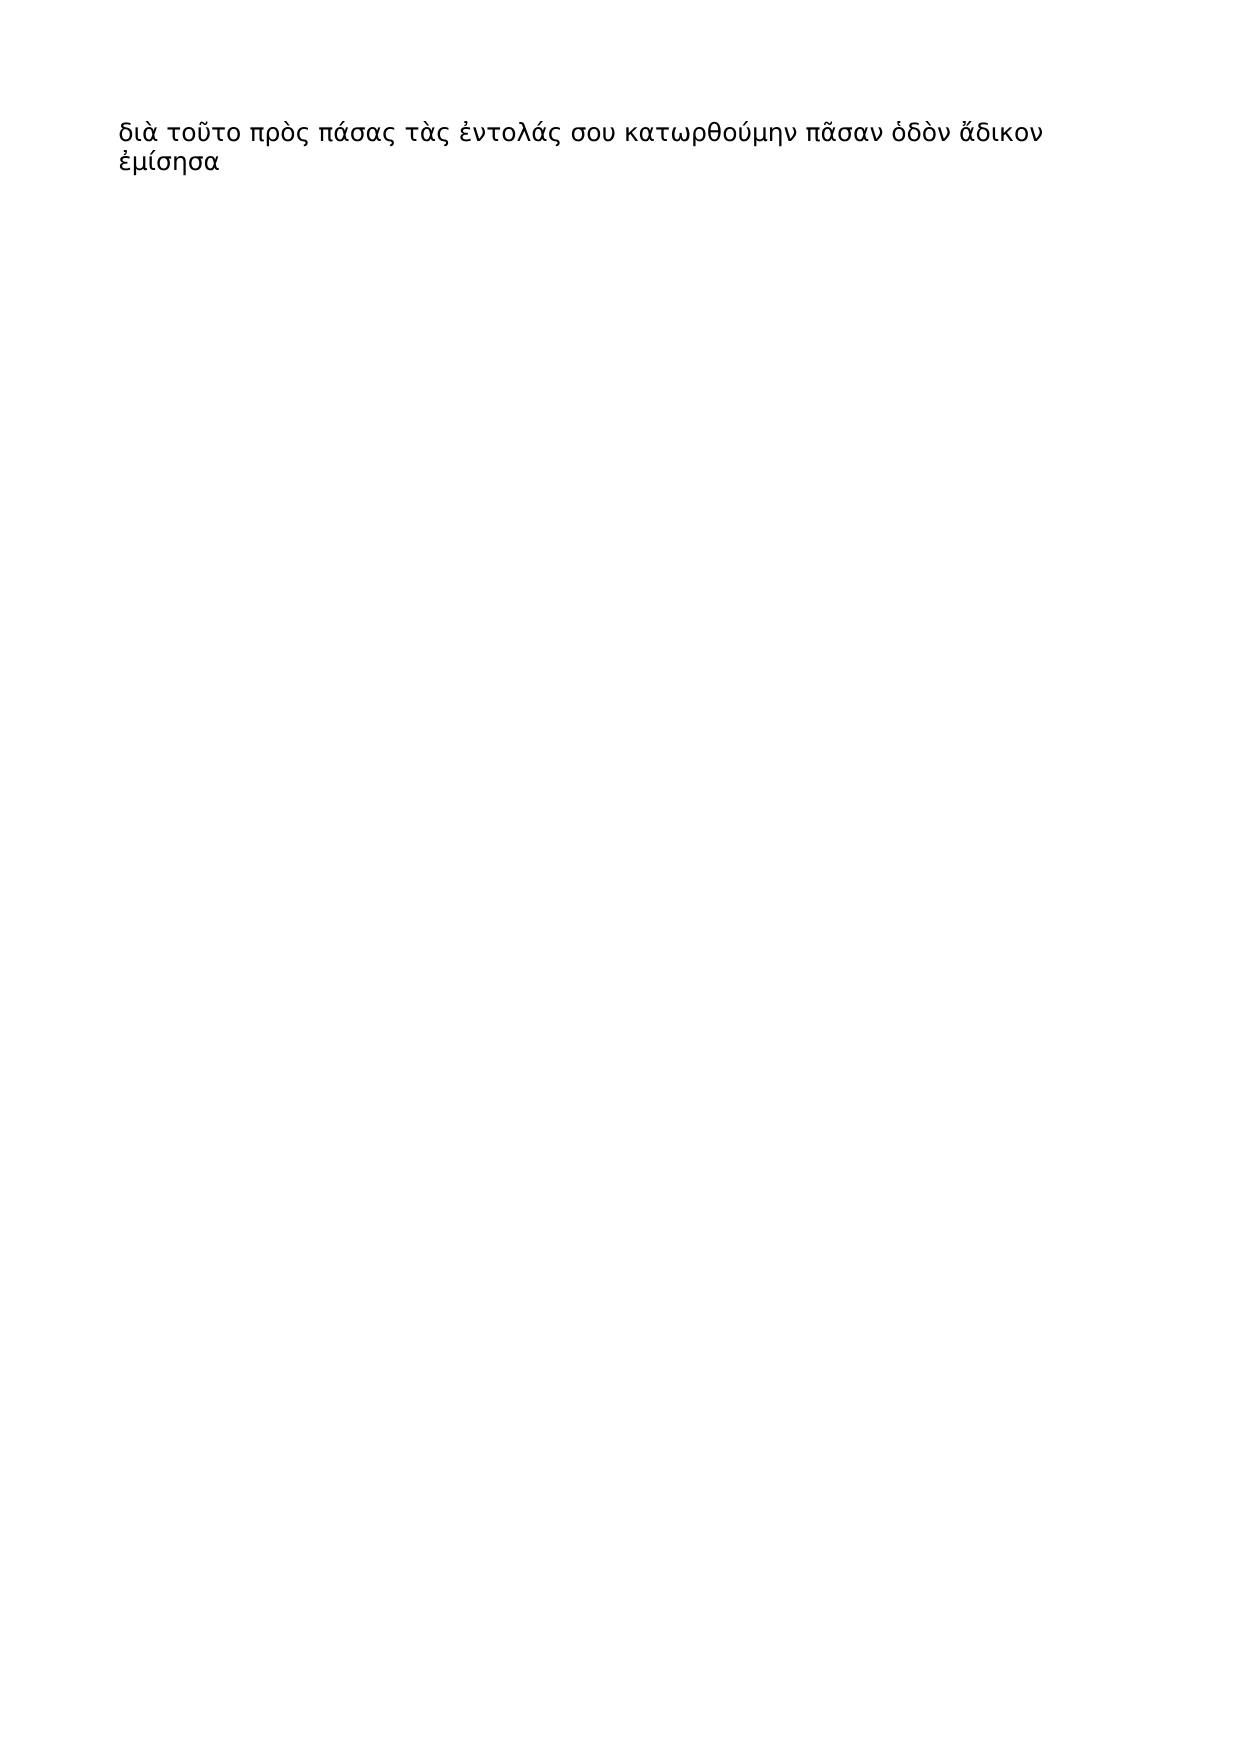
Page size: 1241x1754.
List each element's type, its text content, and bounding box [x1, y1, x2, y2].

text διὰ τοῦτο πρὸς πάσας τὰς ἐντολάς σου κατωρθούμην πᾶσαν ὁδὸν ἄδικον ἐμίσησα [118, 118, 1122, 176]
